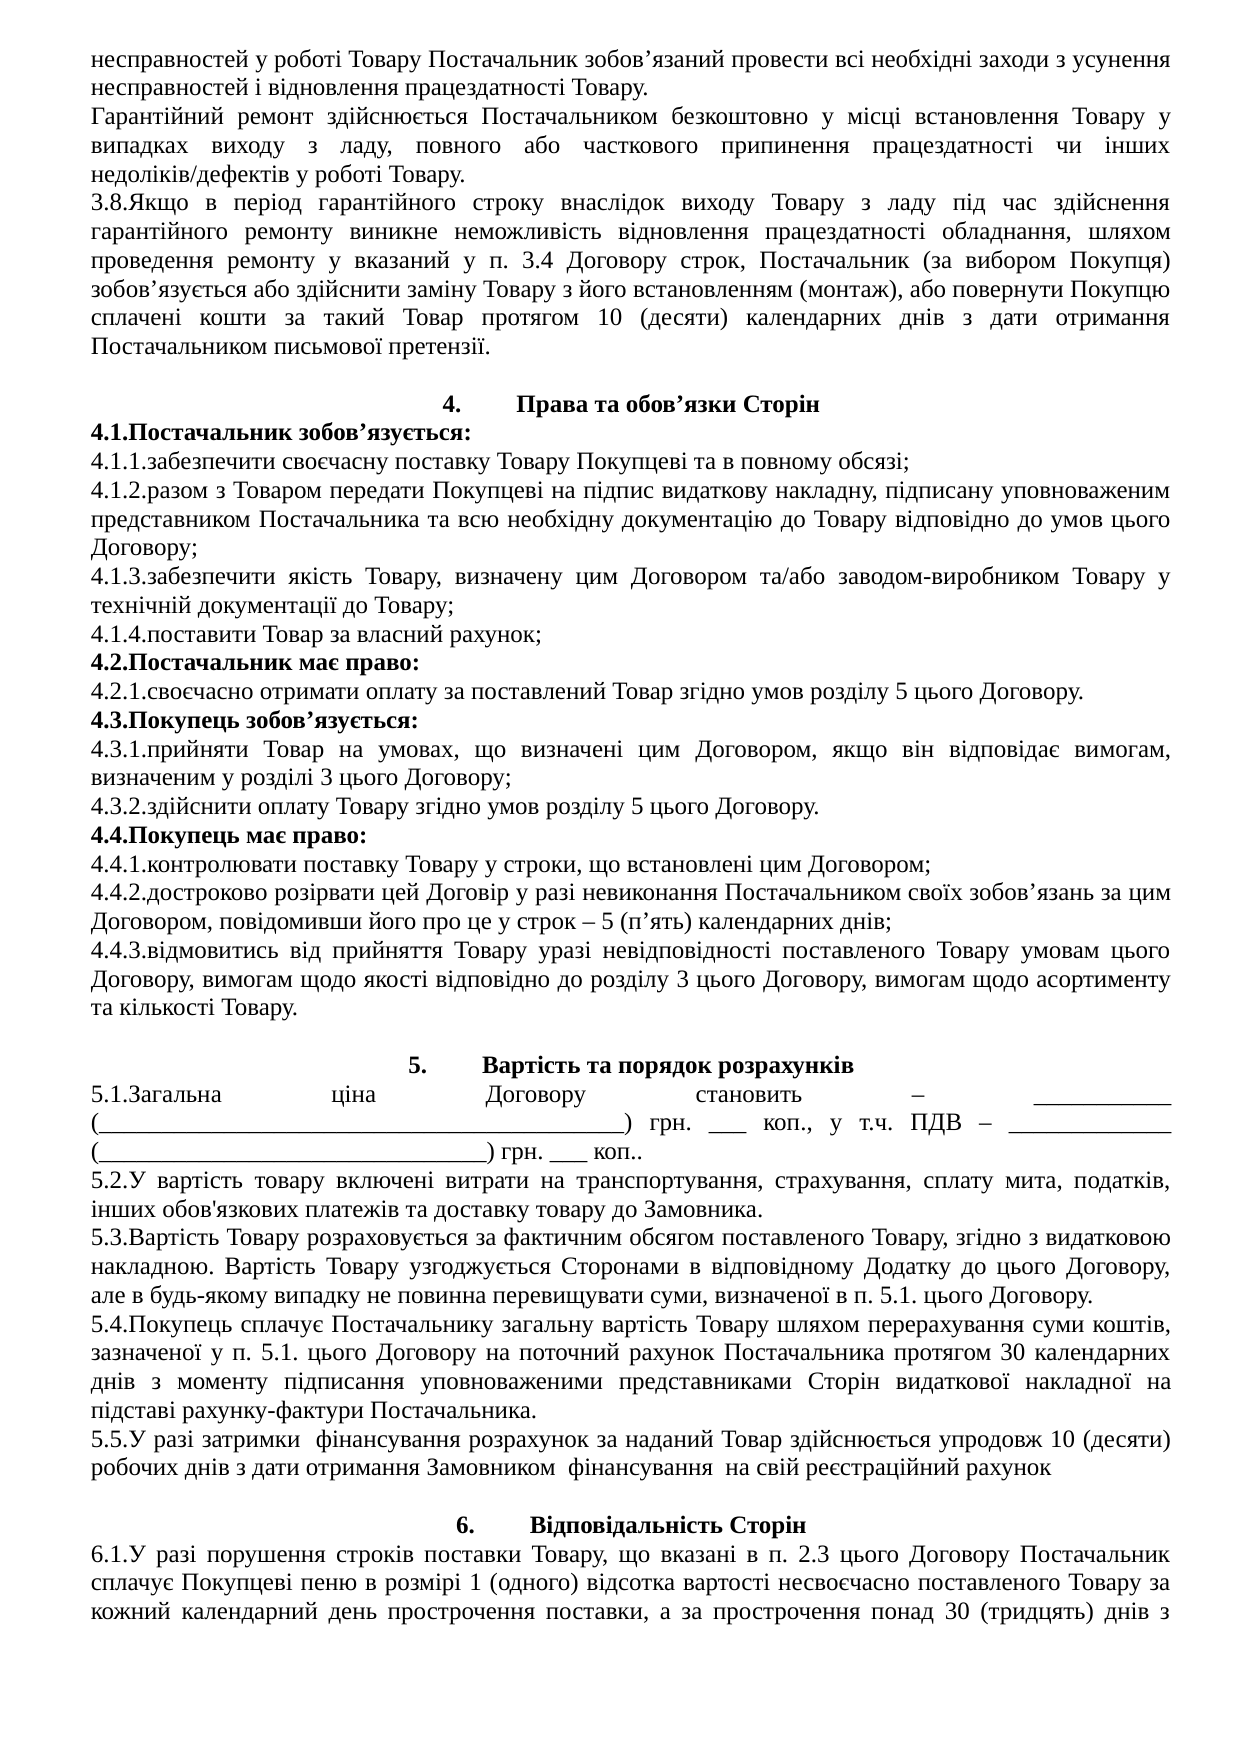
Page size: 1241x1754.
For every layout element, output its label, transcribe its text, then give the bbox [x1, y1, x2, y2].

text 5.3.Вартість Товару розраховується за фактичним обсягом поставленого Товару, згідно з видатковою накладною. Вартість Товару узгоджується Сторонами в відповідному Додатку до цього Договору, але в будь-якому випадку не повинна перевищувати суми, визначеної в п. 5.1. цього Договору. [91, 1222, 1172, 1309]
list Покупець має право: [91, 820, 1172, 849]
text 4. Права та обов’язки Сторін [91, 389, 1172, 417]
list достроково розірвати цей Договір у разі невиконання Постачальником своїх зобов’язань за цим Договором, повідомивши його про це у строк – 5 (п’ять) календарних днів; [91, 877, 1172, 935]
text 5.1.Загальна ціна Договору становить – ___________ (__________________________________________) грн. ___ коп., у т.ч. ПДВ – _____________ (_______________________________) грн. ___ коп.. [91, 1079, 1172, 1165]
list контролювати поставку Товару у строки, що встановлені цим Договором; [91, 849, 1172, 877]
list поставити Товар за власний рахунок; [91, 619, 1172, 647]
text 6. Відповідальність Сторін [91, 1510, 1172, 1539]
text Гарантійний ремонт здійснюється Постачальником безкоштовно у місці встановлення Товару у випадках виходу з ладу, повного або часткового припинення працездатності чи інших недоліків/дефектів у роботі Товару. [91, 101, 1172, 187]
text 5. Вартість та порядок розрахунків [91, 1050, 1172, 1079]
text 6.1.У разі порушення строків поставки Товару, що вказані в п. 2.3 цього Договору Постачальник сплачує Покупцеві пеню в розмірі 1 (одного) відсотка вартості несвоєчасно поставленого Товару за кожний календарний день прострочення поставки, а за прострочення понад 30 (тридцять) днів з [91, 1539, 1172, 1625]
list відмовитись від прийняття Товару уразі невідповідності поставленого Товару умовам цього Договору, вимогам щодо якості відповідно до розділу 3 цього Договору, вимогам щодо асортименту та кількості Товару. [91, 935, 1172, 1021]
list разом з Товаром передати Покупцеві на підпис видаткову накладну, підписану уповноваженим представником Постачальника та всю необхідну документацію до Товару відповідно до умов цього Договору; [91, 475, 1172, 561]
list здійснити оплату Товару згідно умов розділу 5 цього Договору. [91, 791, 1172, 820]
text 3.8.Якщо в період гарантійного строку внаслідок виходу Товару з ладу під час здійснення гарантійного ремонту виникне неможливість відновлення працездатності обладнання, шляхом проведення ремонту у вказаний у п. 3.4 Договору строк, Постачальник (за вибором Покупця) зобов’язується або здійснити заміну Товару з його встановленням (монтаж), або повернути Покупцю сплачені кошти за такий Товар протягом 10 (десяти) календарних днів з дати отримання Постачальником письмової претензії. [91, 187, 1172, 360]
text 5.2.У вартість товару включені витрати на транспортування, страхування, сплату мита, податків, інших обов'язкових платежів та доставку товару до Замовника. [91, 1165, 1172, 1222]
list Покупець зобов’язується: [91, 705, 1172, 734]
list своєчасно отримати оплату за поставлений Товар згідно умов розділу 5 цього Договору. [91, 676, 1172, 705]
list Постачальник має право: [91, 647, 1172, 676]
text несправностей у роботі Товару Постачальник зобов’язаний провести всі необхідні заходи з усунення несправностей і відновлення працездатності Товару. [91, 44, 1172, 101]
text 5.4.Покупець сплачує Постачальнику загальну вартість Товару шляхом перерахування суми коштів, зазначеної у п. 5.1. цього Договору на поточний рахунок Постачальника протягом 30 календарних днів з моменту підписання уповноваженими представниками Сторін видаткової накладної на підставі рахунку-фактури Постачальника. [91, 1309, 1172, 1424]
list прийняти Товар на умовах, що визначені цим Договором, якщо він відповідає вимогам, визначеним у розділі 3 цього Договору; [91, 734, 1172, 791]
list Постачальник зобов’язується: [91, 417, 1172, 446]
list забезпечити своєчасну поставку Товару Покупцеві та в повному обсязі; [91, 446, 1172, 475]
list забезпечити якість Товару, визначену цим Договором та/або заводом-виробником Товару у технічній документації до Товару; [91, 561, 1172, 619]
text 5.5.У разі затримки фінансування розрахунок за наданий Товар здійснюється упродовж 10 (десяти) робочих днів з дати отримання Замовником фінансування на свій реєстраційний рахунок [91, 1424, 1172, 1481]
